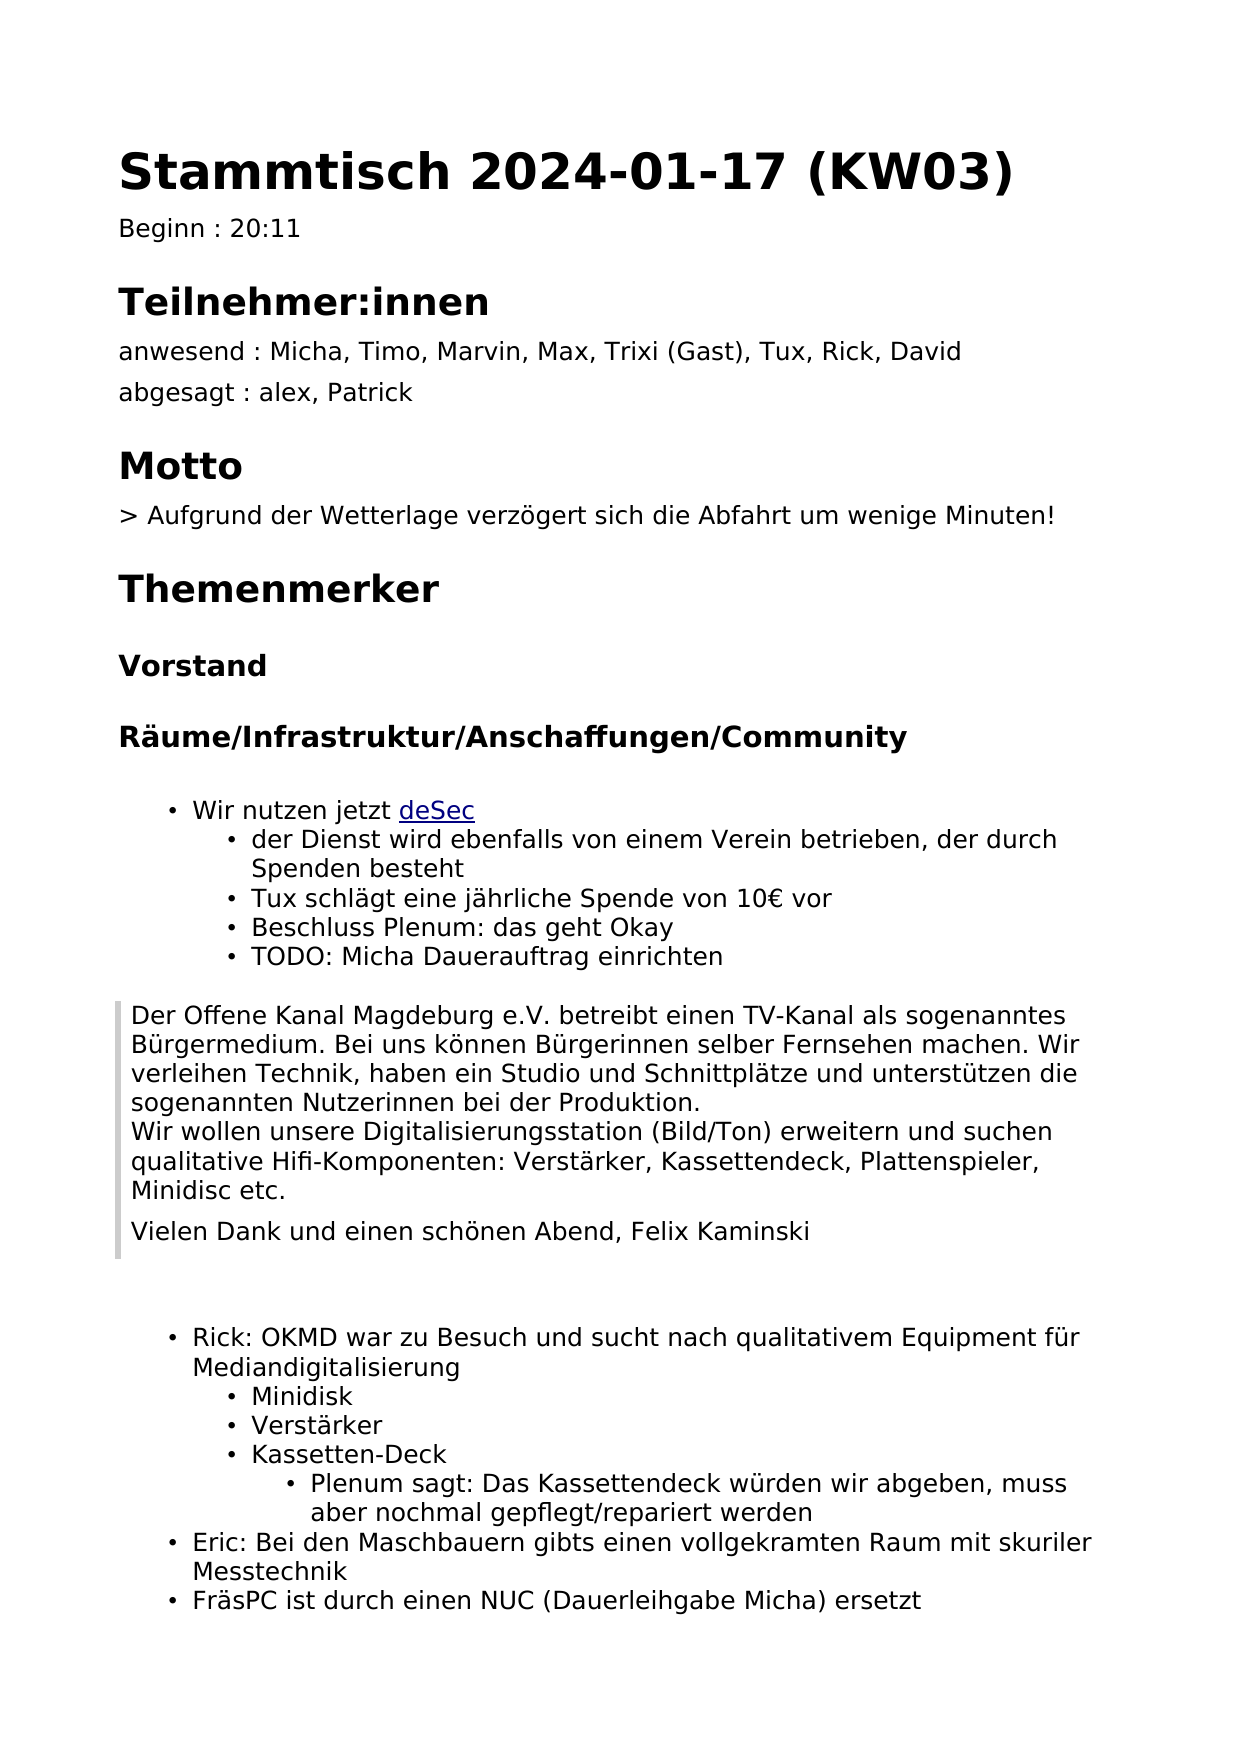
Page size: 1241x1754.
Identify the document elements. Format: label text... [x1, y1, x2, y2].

list Wir nutzen jetzt deSec [177, 796, 1122, 826]
table_header Der Offene Kanal Magdeburg e.V. betreibt einen TV-Kanal als sogenanntes Bürgermedium. Bei uns können Bürgerinnen selber Fernsehen machen. Wir verleihen Technik, haben ein Studio und Schnittplätze und unterstützen die sogenannten Nutzerinnen bei der Produktion. Wir wollen unsere Digitalisierungsstation (Bild/Ton) erweitern und suchen qualitative Hifi-Komponenten: Verstärker, Kassettendeck, Plattenspieler, Minidisc etc. Vielen Dank und einen schönen Abend, Felix Kaminski [121, 1001, 1122, 1259]
list Beschluss Plenum: das geht Okay [236, 913, 1122, 942]
list Verstärker [236, 1411, 1122, 1440]
subtitle Motto [118, 445, 1122, 489]
list Eric: Bei den Maschbauern gibts einen vollgekramten Raum mit skuriler Messtechnik [177, 1528, 1122, 1586]
text Beginn : 20:11 [118, 214, 1122, 243]
subtitle Teilnehmer:innen [118, 281, 1122, 324]
list Rick: OKMD war zu Besuch und sucht nach qualitativem Equipment für Mediandigitalisierung [177, 1324, 1122, 1382]
subtitle Stammtisch 2024-01-17 (KW03) [118, 143, 1122, 201]
list FräsPC ist durch einen NUC (Dauerleihgabe Micha) ersetzt [177, 1586, 1122, 1615]
list Plenum sagt: Das Kassettendeck würden wir abgeben, muss aber nochmal gepflegt/repariert werden [295, 1469, 1122, 1528]
text anwesend : Micha, Timo, Marvin, Max, Trixi (Gast), Tux, Rick, David [118, 337, 1122, 366]
list TODO: Micha Dauerauftrag einrichten [236, 942, 1122, 971]
text abgesagt : alex, Patrick [118, 378, 1122, 407]
subtitle Themenmerker [118, 568, 1122, 611]
list der Dienst wird ebenfalls von einem Verein betrieben, der durch Spenden besteht [236, 826, 1122, 884]
subtitle Räume/Infrastruktur/Anschaffungen/Community [118, 720, 1122, 754]
text > Aufgrund der Wetterlage verzögert sich die Abfahrt um wenige Minuten! [118, 501, 1122, 530]
subtitle Vorstand [118, 649, 1122, 683]
list Kassetten-Deck [236, 1440, 1122, 1469]
list Tux schlägt eine jährliche Spende von 10€ vor [236, 884, 1122, 913]
list Minidisk [236, 1382, 1122, 1411]
